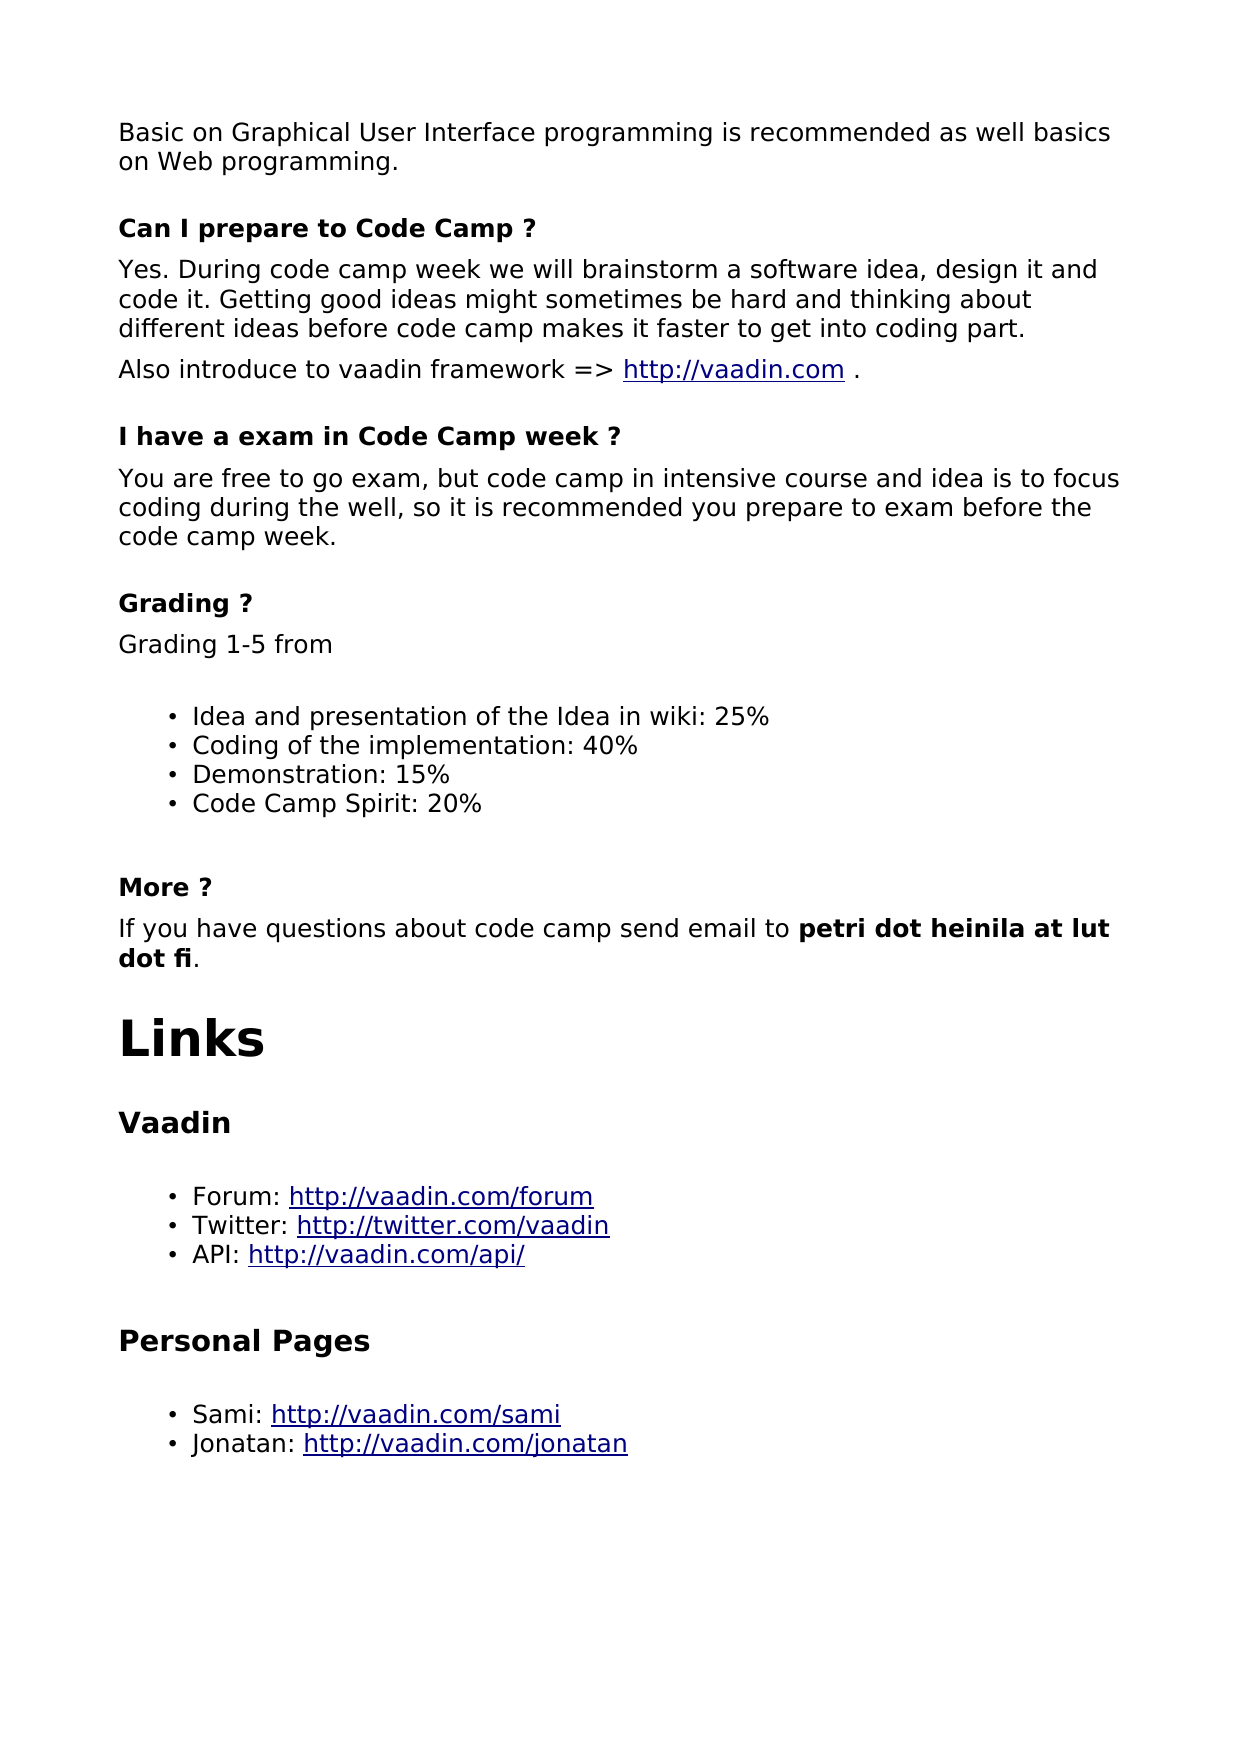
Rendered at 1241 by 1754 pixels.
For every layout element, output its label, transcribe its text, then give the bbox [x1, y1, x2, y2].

subtitle Vaadin [118, 1106, 1122, 1140]
text If you have questions about code camp send email to petri dot heinila at lut dot fi. [118, 914, 1122, 973]
list Idea and presentation of the Idea in wiki: 25% [177, 702, 1122, 731]
list Code Camp Spirit: 20% [177, 789, 1122, 818]
subtitle Can I prepare to Code Camp ? [118, 214, 1122, 243]
text Yes. During code camp week we will brainstorm a software idea, design it and code it. Getting good ideas might sometimes be hard and thinking about different ideas before code camp makes it faster to get into coding part. [118, 256, 1122, 343]
list Forum: http://vaadin.com/forum [177, 1182, 1122, 1211]
subtitle Personal Pages [118, 1324, 1122, 1358]
list Jonatan: http://vaadin.com/jonatan [177, 1429, 1122, 1458]
subtitle More ? [118, 873, 1122, 902]
text Grading 1-5 from [118, 631, 1122, 660]
text You are free to go exam, but code camp in intensive course and idea is to focus coding during the well, so it is recommended you prepare to exam before the code camp week. [118, 464, 1122, 551]
text Basic on Graphical User Interface programming is recommended as well basics on Web programming. [118, 118, 1122, 176]
subtitle I have a exam in Code Camp week ? [118, 422, 1122, 451]
text Also introduce to vaadin framework => http://vaadin.com . [118, 356, 1122, 385]
list Sami: http://vaadin.com/sami [177, 1400, 1122, 1429]
list Demonstration: 15% [177, 760, 1122, 789]
list Coding of the implementation: 40% [177, 731, 1122, 760]
list API: http://vaadin.com/api/ [177, 1240, 1122, 1269]
list Twitter: http://twitter.com/vaadin [177, 1211, 1122, 1240]
subtitle Links [118, 1010, 1122, 1069]
subtitle Grading ? [118, 589, 1122, 618]
